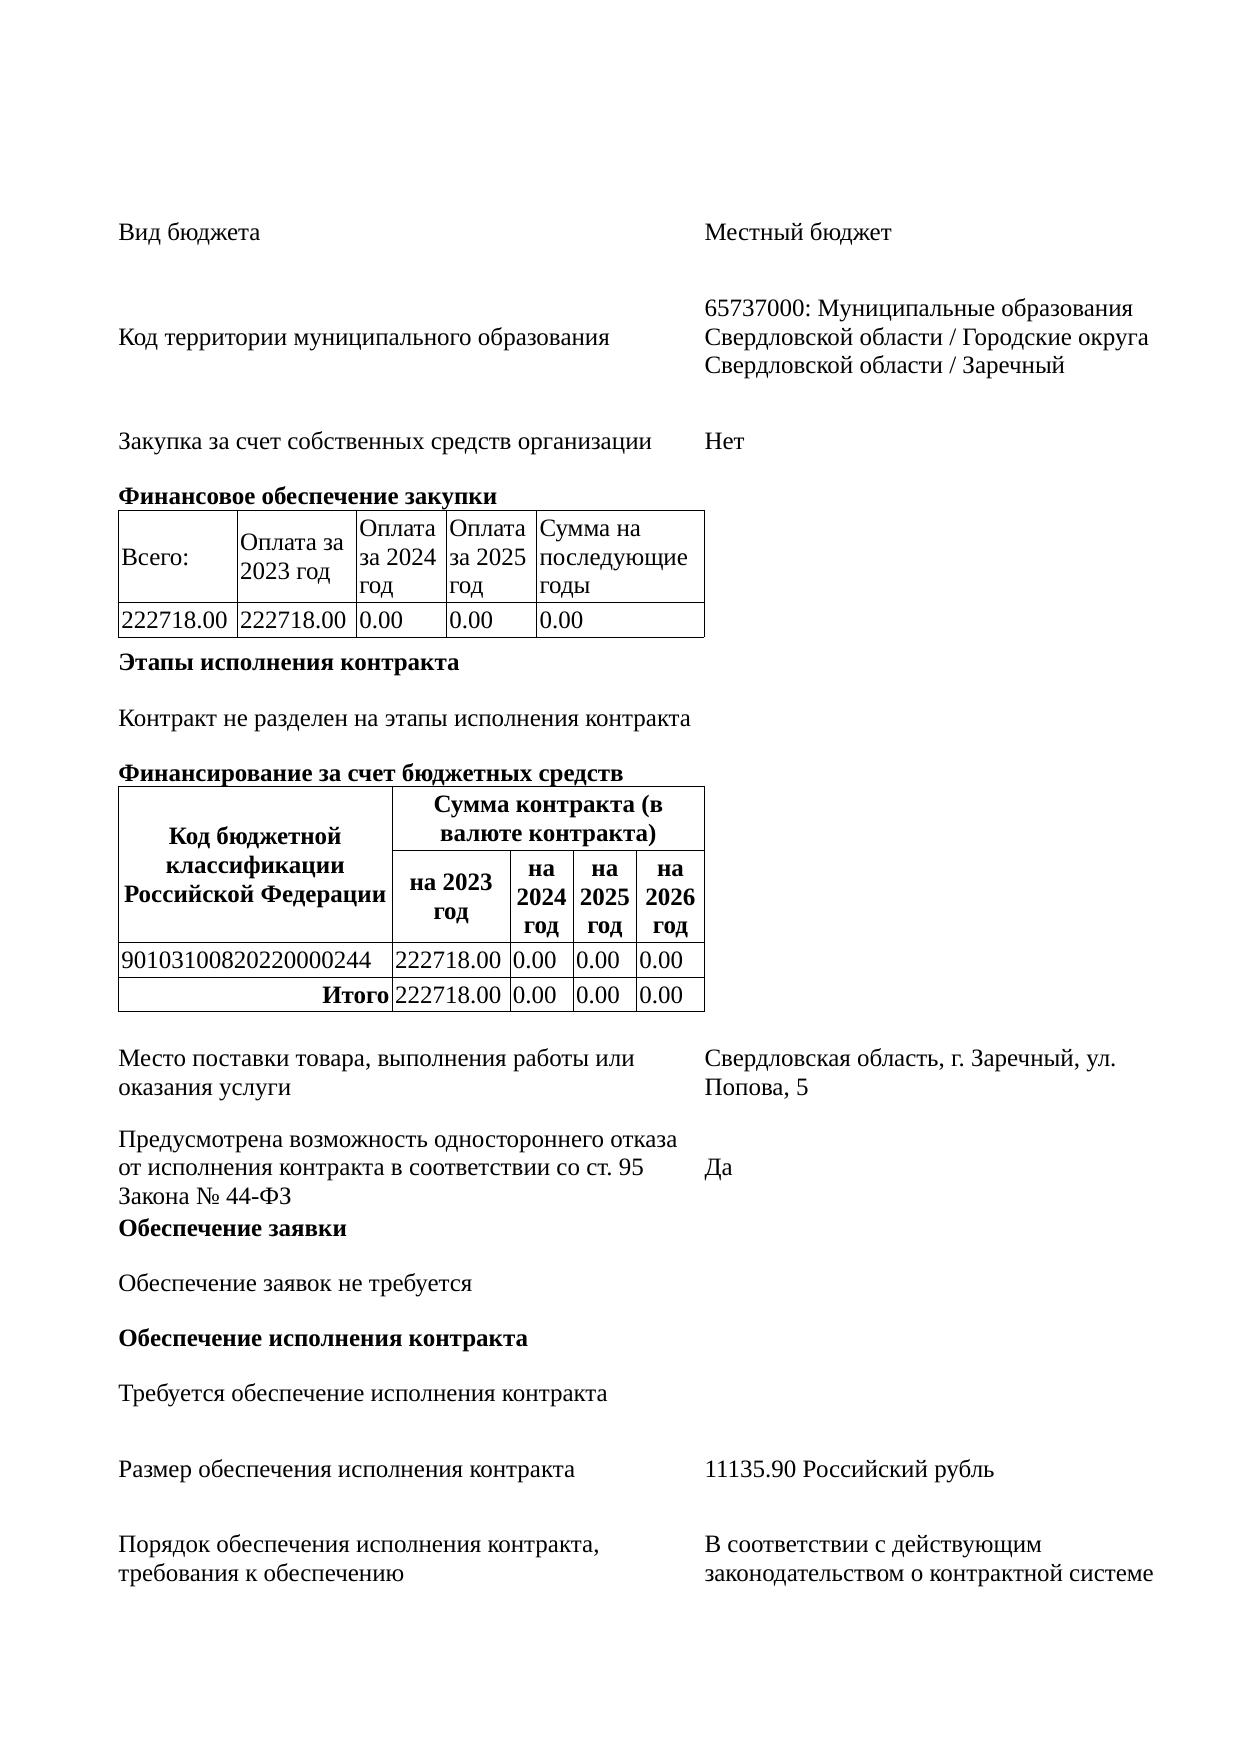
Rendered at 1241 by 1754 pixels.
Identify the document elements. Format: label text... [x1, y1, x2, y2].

table_cell 90103100820220000244 [119, 943, 392, 977]
table_cell [704, 1245, 1170, 1320]
table_cell 222718.00 [238, 603, 356, 637]
table_cell Финансирование за счет бюджетных средств [118, 755, 704, 786]
table_cell Местный бюджет [704, 194, 1170, 269]
table_cell [704, 1355, 1170, 1430]
table_cell 0.00 [357, 603, 446, 637]
table_cell Контракт не разделен на этапы исполнения контракта [118, 679, 1170, 755]
table_cell на 2026 год [637, 851, 704, 942]
table_cell 0.00 [511, 943, 573, 977]
table_header Оплата за 2023 год [238, 511, 356, 602]
table_cell [118, 640, 1170, 644]
table_cell Финансовое обеспечение закупки [118, 478, 704, 510]
table_cell Вид бюджета [118, 194, 704, 269]
table_cell [704, 1210, 1170, 1244]
table_cell В соответствии с действующим законодательством о контрактной системе [704, 1506, 1170, 1610]
table_cell Место поставки товара, выполнения работы или оказания услуги [118, 1019, 704, 1124]
table_cell [704, 478, 1170, 640]
table_cell Закупка за счет собственных средств организации [118, 403, 704, 478]
table_cell [118, 118, 704, 194]
table_header Оплата за 2025 год [447, 511, 536, 602]
table_cell 0.00 [574, 978, 636, 1011]
table_cell 0.00 [574, 943, 636, 977]
table_cell 11135.90 Российский рубль [704, 1430, 1170, 1506]
table_cell Код территории муниципального образования [118, 269, 704, 402]
table_cell [704, 645, 1170, 679]
table_cell Порядок обеспечения исполнения контракта, требования к обеспечению [118, 1506, 704, 1610]
table_cell [704, 118, 1170, 194]
table_cell 222718.00 [393, 943, 510, 977]
table_header Код бюджетной классификации Российской Федерации [119, 787, 392, 942]
table_header Сумма контракта (в валюте контракта) [393, 787, 704, 850]
table_cell Предусмотрена возможность одностороннего отказа от исполнения контракта в соответствии со ст. 95 Закона № 44-ФЗ [118, 1124, 704, 1210]
table_cell 0.00 [511, 978, 573, 1011]
table_cell Обеспечение заявок не требуется [118, 1245, 704, 1320]
table_header Сумма на последующие годы [537, 511, 704, 602]
table_cell [704, 755, 1170, 1014]
table_header Оплата за 2024 год [357, 511, 446, 602]
table_cell 0.00 [637, 978, 704, 1011]
table_cell Обеспечение заявки [118, 1210, 704, 1244]
table_cell Требуется обеспечение исполнения контракта [118, 1355, 704, 1430]
table_cell Нет [704, 403, 1170, 478]
table_cell на 2025 год [574, 851, 636, 942]
table_cell Размер обеспечения исполнения контракта [118, 1430, 704, 1506]
table_cell 0.00 [537, 603, 704, 637]
table_cell 65737000: Муниципальные образования Свердловской области / Городские округа Свердловской области / Заречный [704, 269, 1170, 402]
table_cell [704, 1320, 1170, 1355]
table_cell 222718.00 [119, 603, 237, 637]
table_cell [118, 1015, 1170, 1019]
table_cell на 2024 год [511, 851, 573, 942]
table_cell 0.00 [637, 943, 704, 977]
table_cell 0.00 [447, 603, 536, 637]
table_cell Этапы исполнения контракта [118, 645, 704, 679]
table_cell Итого [119, 978, 392, 1011]
table_cell Обеспечение исполнения контракта [118, 1320, 704, 1355]
table_cell на 2023 год [393, 851, 510, 942]
table_header Всего: [119, 511, 237, 602]
table_cell Да [704, 1124, 1170, 1210]
table_cell Свердловская область, г. Заречный, ул. Попова, 5 [704, 1019, 1170, 1124]
table_cell 222718.00 [393, 978, 510, 1011]
